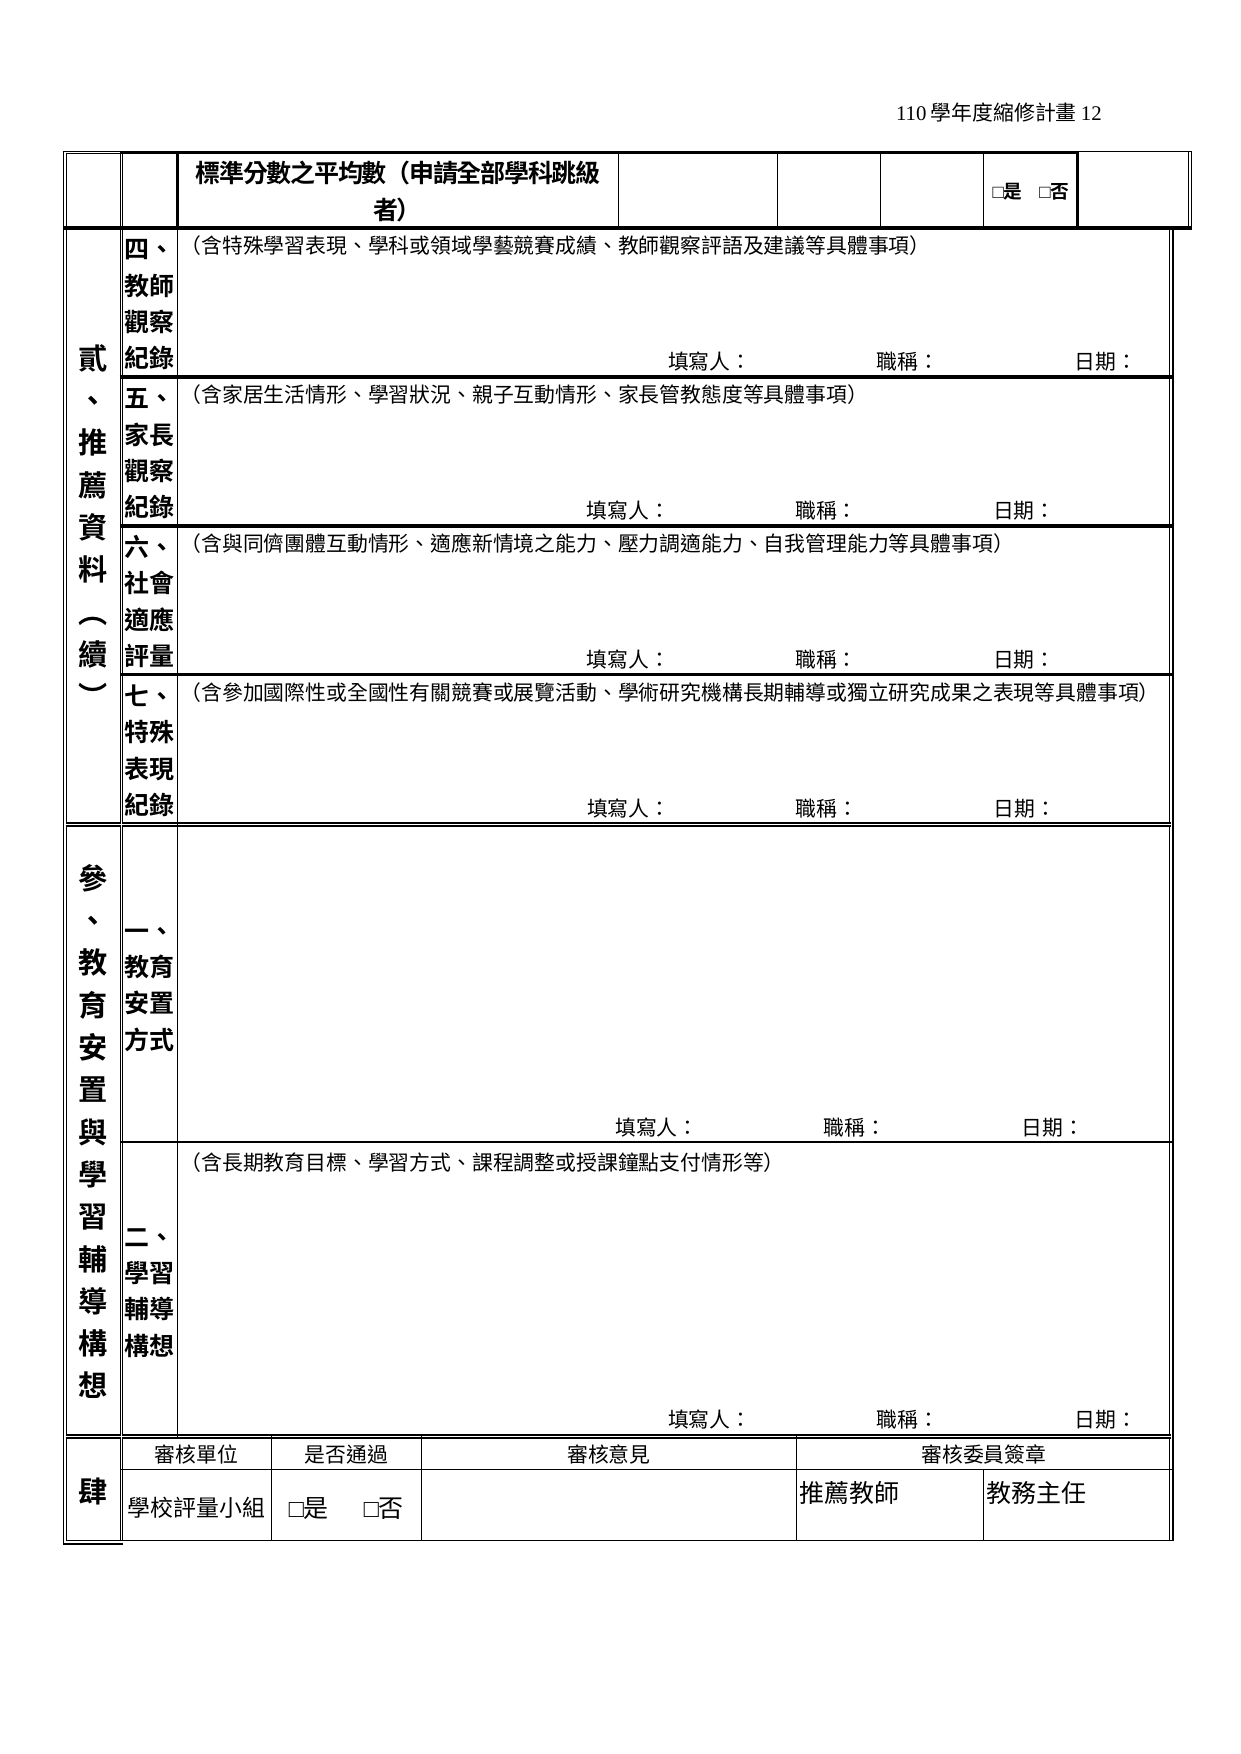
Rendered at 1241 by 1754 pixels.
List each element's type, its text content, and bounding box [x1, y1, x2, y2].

table_cell 肆 、 鑑 定 結 果 [67, 1439, 120, 1540]
table_cell 填寫人： 職稱： 日期： [178, 827, 1169, 1141]
table_cell [1174, 673, 1190, 822]
table_cell [1079, 152, 1188, 226]
table_cell 一、 教育 安置 方式 [123, 827, 177, 1141]
table_cell 貳 、 推 薦 資 料 ︵續︶ [67, 230, 120, 822]
table_cell 學校評量小組 [123, 1470, 271, 1540]
table_cell [1174, 230, 1190, 375]
table_cell 審核單位 [123, 1439, 271, 1469]
table_cell [123, 154, 176, 226]
table_cell 五、 家長 觀察 紀錄 [123, 379, 177, 524]
table_cell [619, 154, 777, 226]
table_cell [1174, 524, 1190, 673]
table_cell [422, 1470, 796, 1540]
table_cell [881, 154, 983, 226]
table_cell [1174, 1469, 1190, 1540]
table_cell □否 [346, 1470, 421, 1540]
table_cell 推薦教師 [797, 1470, 983, 1540]
table_cell 審核委員簽章 [797, 1439, 1169, 1469]
table_cell □否 [1031, 154, 1076, 226]
table_cell [67, 154, 120, 226]
table_cell （含參加國際性或全國性有關競賽或展覽活動、學術研究機構長期輔導或獨立研究成果之表現等具體事項） 填寫人： 職稱： 日期： [178, 676, 1169, 822]
table_cell 二、 學習 輔導 構想 [123, 1143, 177, 1434]
table_cell [778, 154, 880, 226]
table_cell 是否通過 [272, 1439, 421, 1469]
table_cell 四、教師觀察紀錄 [123, 230, 177, 375]
table_cell [1174, 1434, 1190, 1469]
table_cell □是 [272, 1470, 346, 1540]
table_cell 教務主任 [984, 1470, 1169, 1540]
table_cell [1174, 822, 1190, 1141]
table_cell （含長期教育目標、學習方式、課程調整或授課鐘點支付情形等） 填寫人： 職稱： 日期： [178, 1143, 1169, 1434]
table_cell 七、 特殊 表現 紀錄 [123, 676, 177, 822]
table_cell （含特殊學習表現、學科或領域學藝競賽成績、教師觀察評語及建議等具體事項） 填寫人： 職稱： 日期： [178, 230, 1169, 375]
table_cell 六、 社會 適應 評量 [123, 528, 177, 673]
table_cell 審核意見 [422, 1439, 796, 1469]
table_cell □是 [984, 154, 1031, 226]
table_cell （含家居生活情形、學習狀況、親子互動情形、家長管教態度等具體事項） 填寫人： 職稱： 日期： [178, 379, 1169, 524]
table_cell [1174, 375, 1190, 524]
table_cell [1174, 1141, 1190, 1434]
table_cell （含與同儕團體互動情形、適應新情境之能力、壓力調適能力、自我管理能力等具體事項） 填寫人： 職稱： 日期： [178, 528, 1169, 673]
table_cell 標準分數之平均數（申請全部學科跳級者） [179, 154, 618, 226]
table_cell 參、 教育安置與學習輔導構想 [67, 827, 120, 1434]
